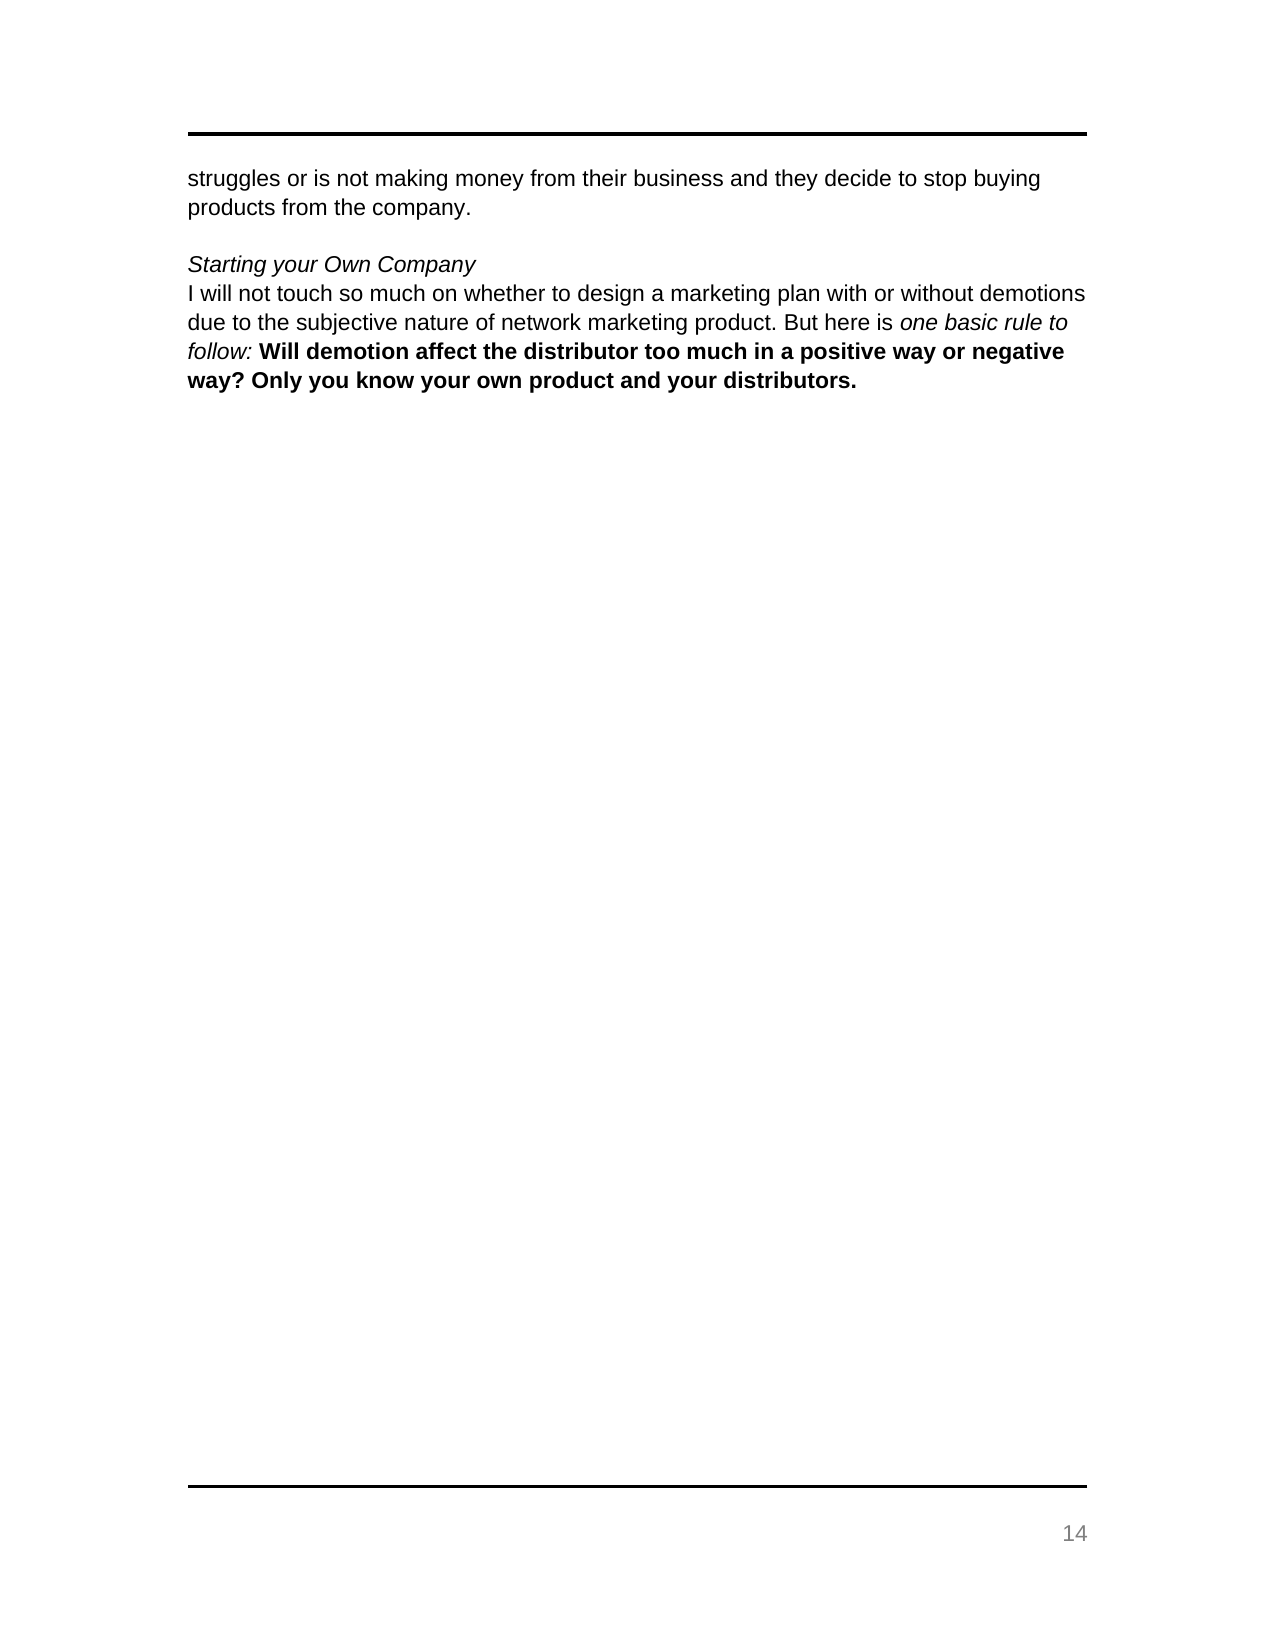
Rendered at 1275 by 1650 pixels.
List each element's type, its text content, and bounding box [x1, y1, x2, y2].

text struggles or is not making money from their business and they decide to stop buying products from the company. [187, 164, 1087, 220]
text I will not touch so much on whether to design a marketing plan with or without demotions due to the subjective nature of network marketing product. But here is one basic rule to follow: Will demotion affect the distributor too much in a positive way or negative way? Only you know your own product and your distributors. [187, 280, 1087, 393]
text Starting your Own Company [187, 251, 1087, 278]
